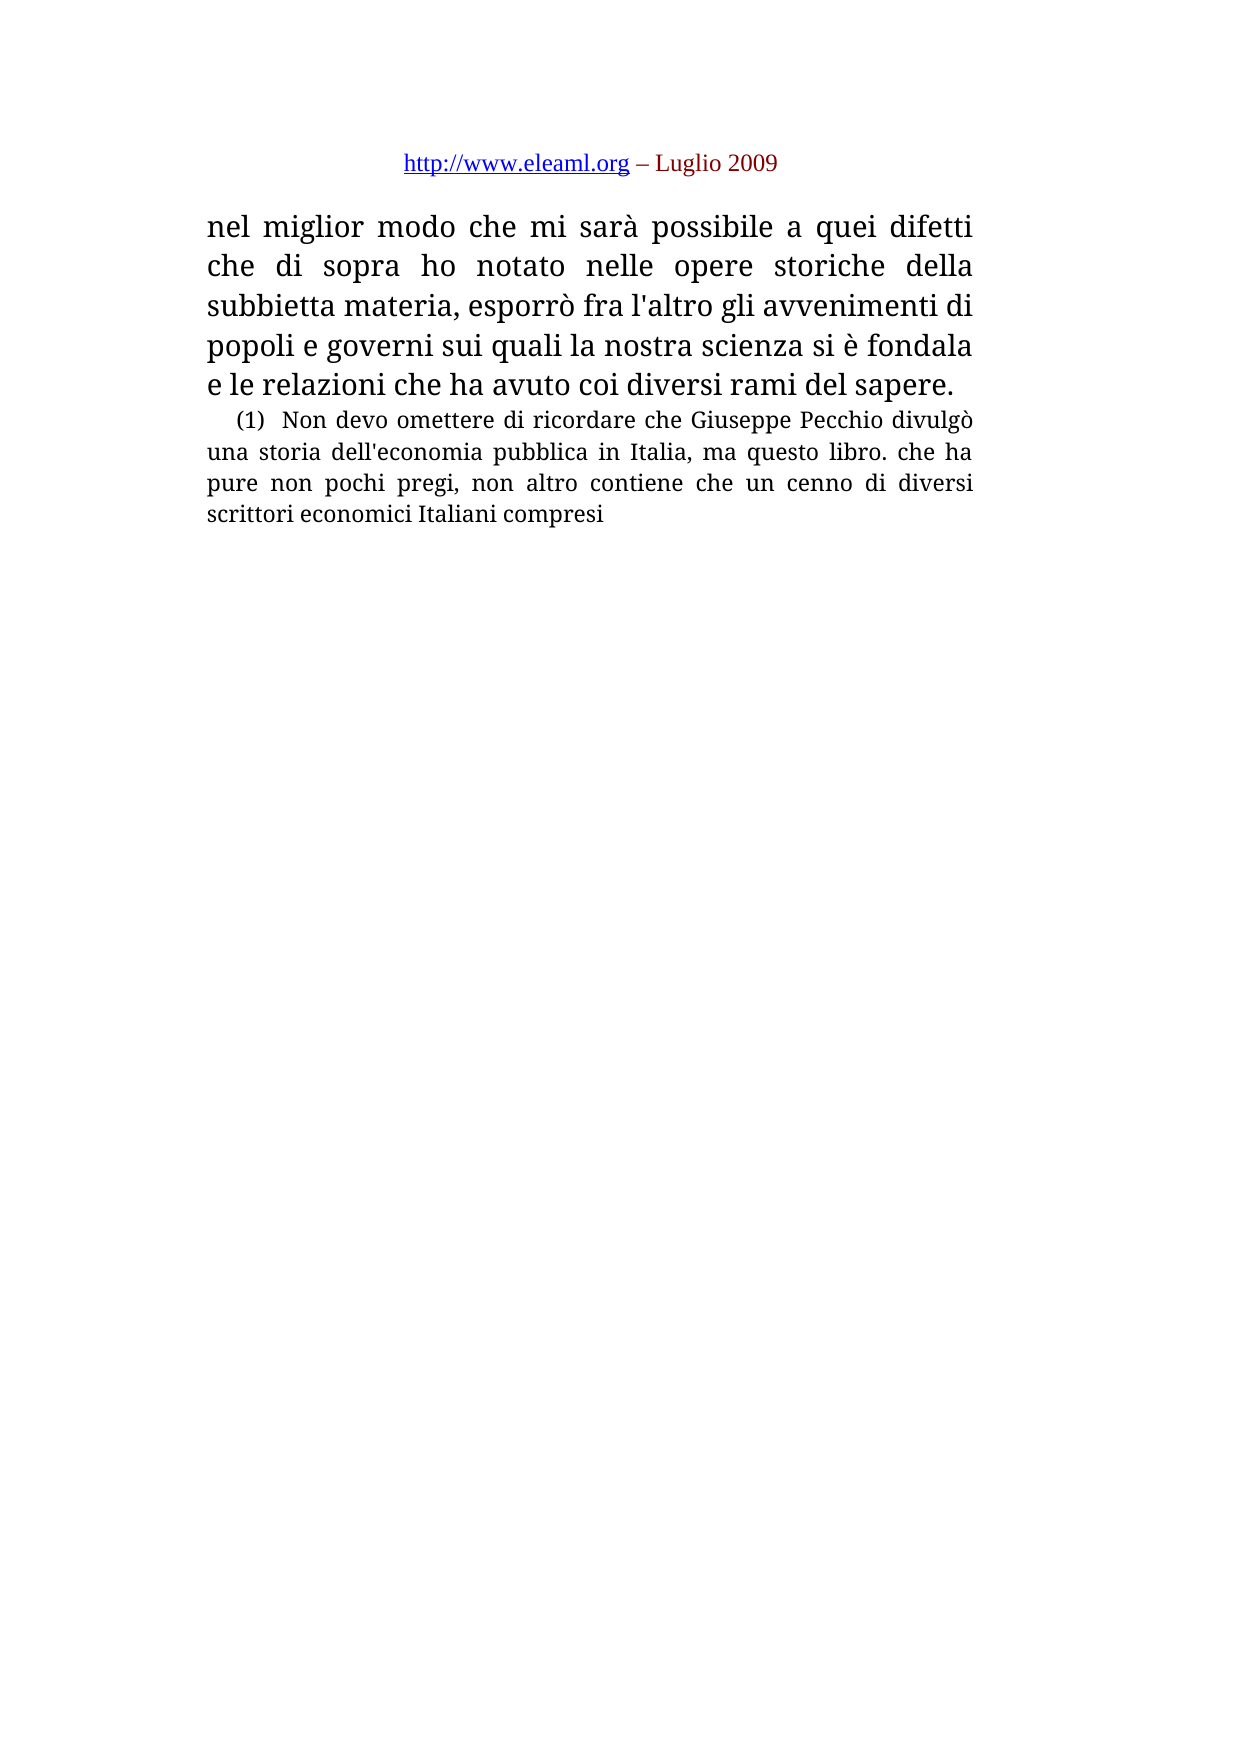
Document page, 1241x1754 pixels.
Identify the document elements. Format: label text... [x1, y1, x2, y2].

list Non devo omettere di ricordare che Giuseppe Pecchio divulgò una storia dell'economia pubblica in Italia, ma questo libro. che ha pure non pochi pregi, non altro contiene che un cenno di diversi scrittori economici Italiani compresi [207, 404, 974, 529]
text nel miglior modo che mi sarà possibile a quei difetti che di sopra ho notato nelle opere storiche della subbietta materia, esporrò fra l'altro gli avvenimenti di popoli e governi sui quali la nostra scienza si è fondala e le relazioni che ha avuto coi diversi rami del sapere. [207, 206, 974, 404]
